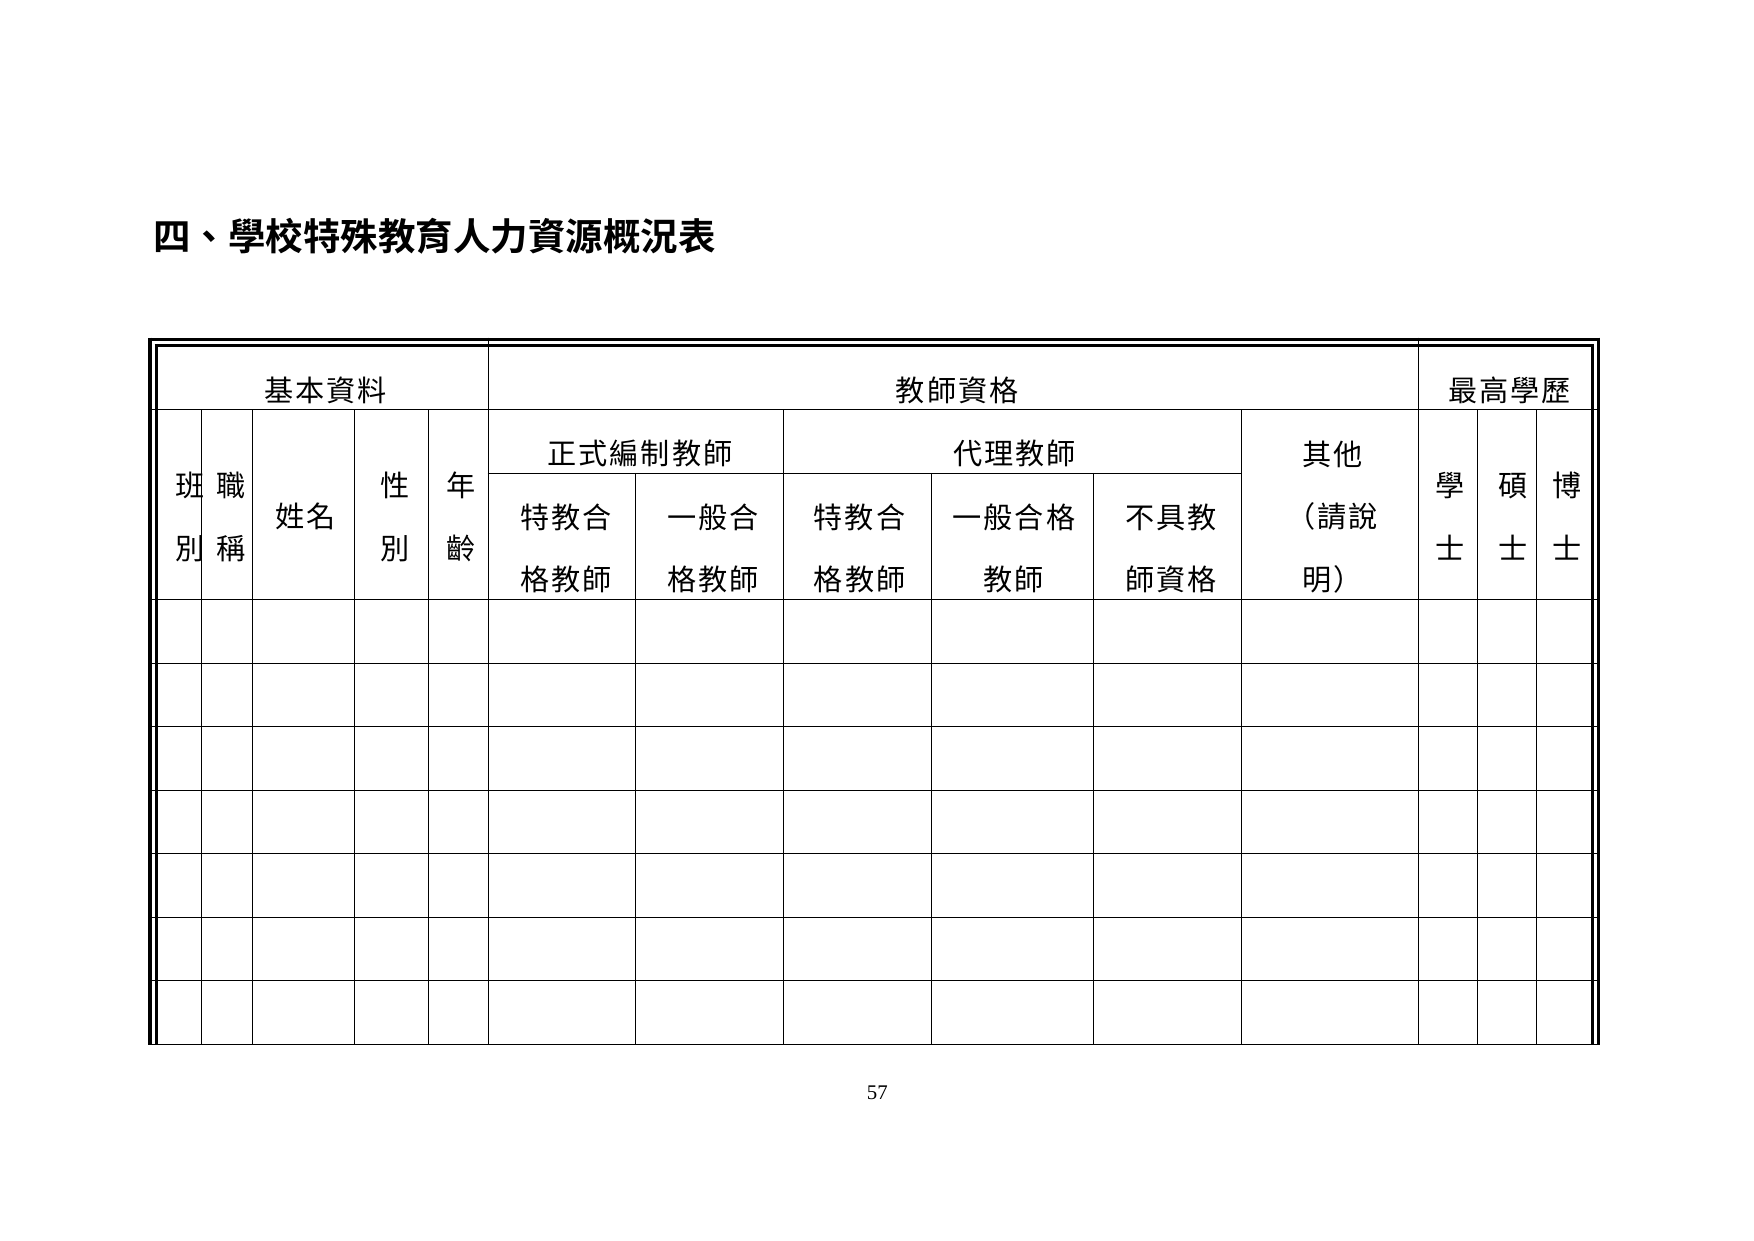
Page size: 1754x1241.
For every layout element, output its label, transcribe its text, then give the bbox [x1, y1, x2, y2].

table_header 基本資料 [153, 341, 488, 409]
table_cell [784, 600, 931, 662]
table_cell [1094, 981, 1241, 1044]
table_cell 特教合格教師 [784, 474, 931, 599]
table_cell [355, 981, 428, 1044]
table_cell [784, 981, 931, 1044]
table_cell 碩 士 [1478, 410, 1536, 599]
table_cell 姓名 [253, 410, 354, 599]
table_cell [1419, 791, 1477, 853]
table_cell [1478, 664, 1536, 726]
table_cell [1537, 664, 1591, 726]
table_cell 不具教師資格 [1094, 474, 1241, 599]
table_cell [202, 664, 252, 726]
table_cell 代理教師 [784, 410, 1241, 473]
table_header 教師資格 [489, 347, 1418, 409]
table_cell [1478, 854, 1536, 917]
table_cell [489, 918, 635, 980]
table_cell [932, 600, 1093, 662]
table_cell [1537, 981, 1591, 1044]
table_cell [355, 664, 428, 726]
table_cell [1419, 854, 1477, 917]
table_cell [355, 918, 428, 980]
table_cell 博 士 [1537, 410, 1591, 599]
table_cell [932, 918, 1093, 980]
table_cell [253, 664, 354, 726]
table_cell [429, 981, 488, 1044]
table_cell [429, 918, 488, 980]
table_cell [158, 600, 201, 662]
table_cell [636, 981, 783, 1044]
table_cell 學 士 [1419, 410, 1477, 599]
table_cell [202, 918, 252, 980]
table_cell [932, 981, 1093, 1044]
table_cell [1419, 727, 1477, 789]
table_cell [1419, 664, 1477, 726]
table_cell [932, 854, 1093, 917]
table_cell [636, 600, 783, 662]
table_cell [158, 664, 201, 726]
table_cell [253, 981, 354, 1044]
table_cell [1537, 918, 1591, 980]
table_cell [1478, 600, 1536, 662]
table_cell [489, 791, 635, 853]
table_cell [1242, 981, 1418, 1044]
table_cell [355, 791, 428, 853]
table_cell [1478, 791, 1536, 853]
table_cell [429, 791, 488, 853]
table_cell [202, 854, 252, 917]
table_cell [253, 918, 354, 980]
table_cell [1478, 918, 1536, 980]
table_cell [784, 854, 931, 917]
table_cell [1419, 918, 1477, 980]
table_cell [1094, 664, 1241, 726]
table_cell [932, 791, 1093, 853]
table_cell [932, 727, 1093, 789]
table_cell [253, 600, 354, 662]
table_cell [1419, 981, 1477, 1044]
table_cell [1094, 727, 1241, 789]
table_cell [1537, 791, 1591, 853]
table_cell [355, 600, 428, 662]
table_cell [253, 791, 354, 853]
table_cell [429, 664, 488, 726]
table_cell [636, 791, 783, 853]
table_cell 班別 [158, 410, 201, 599]
table_cell [1094, 918, 1241, 980]
table_cell [784, 918, 931, 980]
table_cell [158, 981, 201, 1044]
table_cell [158, 854, 201, 917]
text 四、學校特殊教育人力資源概況表 [153, 200, 1601, 262]
table_cell [489, 981, 635, 1044]
table_cell [253, 854, 354, 917]
table_cell [253, 727, 354, 789]
table_cell [489, 727, 635, 789]
table_cell [158, 727, 201, 789]
table_cell [1478, 727, 1536, 789]
table_cell [1242, 600, 1418, 662]
table_cell 性別 [355, 410, 428, 599]
table_cell 年齡 [429, 410, 488, 599]
table_cell [1242, 664, 1418, 726]
table_cell 其他 （請說明） [1242, 410, 1418, 599]
table_cell [202, 727, 252, 789]
table_cell [202, 981, 252, 1044]
table_cell [784, 664, 931, 726]
table_cell 職稱 [202, 410, 252, 599]
table_cell [636, 918, 783, 980]
table_cell [1537, 854, 1591, 917]
table_cell [429, 600, 488, 662]
table_cell [429, 854, 488, 917]
table_cell 一般合格教師 [932, 474, 1093, 599]
table_cell 正式編制教師 [489, 410, 783, 473]
table_cell [202, 791, 252, 853]
table_cell [489, 600, 635, 662]
table_cell [202, 600, 252, 662]
table_cell [932, 664, 1093, 726]
table_cell [784, 727, 931, 789]
table_cell 一般合格教師 [636, 474, 783, 599]
table_cell [1537, 600, 1591, 662]
table_cell [355, 854, 428, 917]
table_cell [158, 791, 201, 853]
table_cell 特教合格教師 [489, 474, 635, 599]
table_cell [636, 727, 783, 789]
table_cell [355, 727, 428, 789]
table_cell [1094, 791, 1241, 853]
table_cell [1242, 727, 1418, 789]
table_cell [158, 918, 201, 980]
table_cell [1242, 854, 1418, 917]
table_cell [1478, 981, 1536, 1044]
table_cell [636, 664, 783, 726]
table_cell [636, 854, 783, 917]
table_cell [1094, 600, 1241, 662]
table_cell [784, 791, 931, 853]
table_cell [1242, 791, 1418, 853]
table_cell [489, 854, 635, 917]
table_cell [1242, 918, 1418, 980]
table_cell [489, 664, 635, 726]
table_header 最高學歷 [1419, 341, 1595, 409]
table_cell [1419, 600, 1477, 662]
table_cell [1094, 854, 1241, 917]
table_cell [429, 727, 488, 789]
table_cell [1537, 727, 1591, 789]
